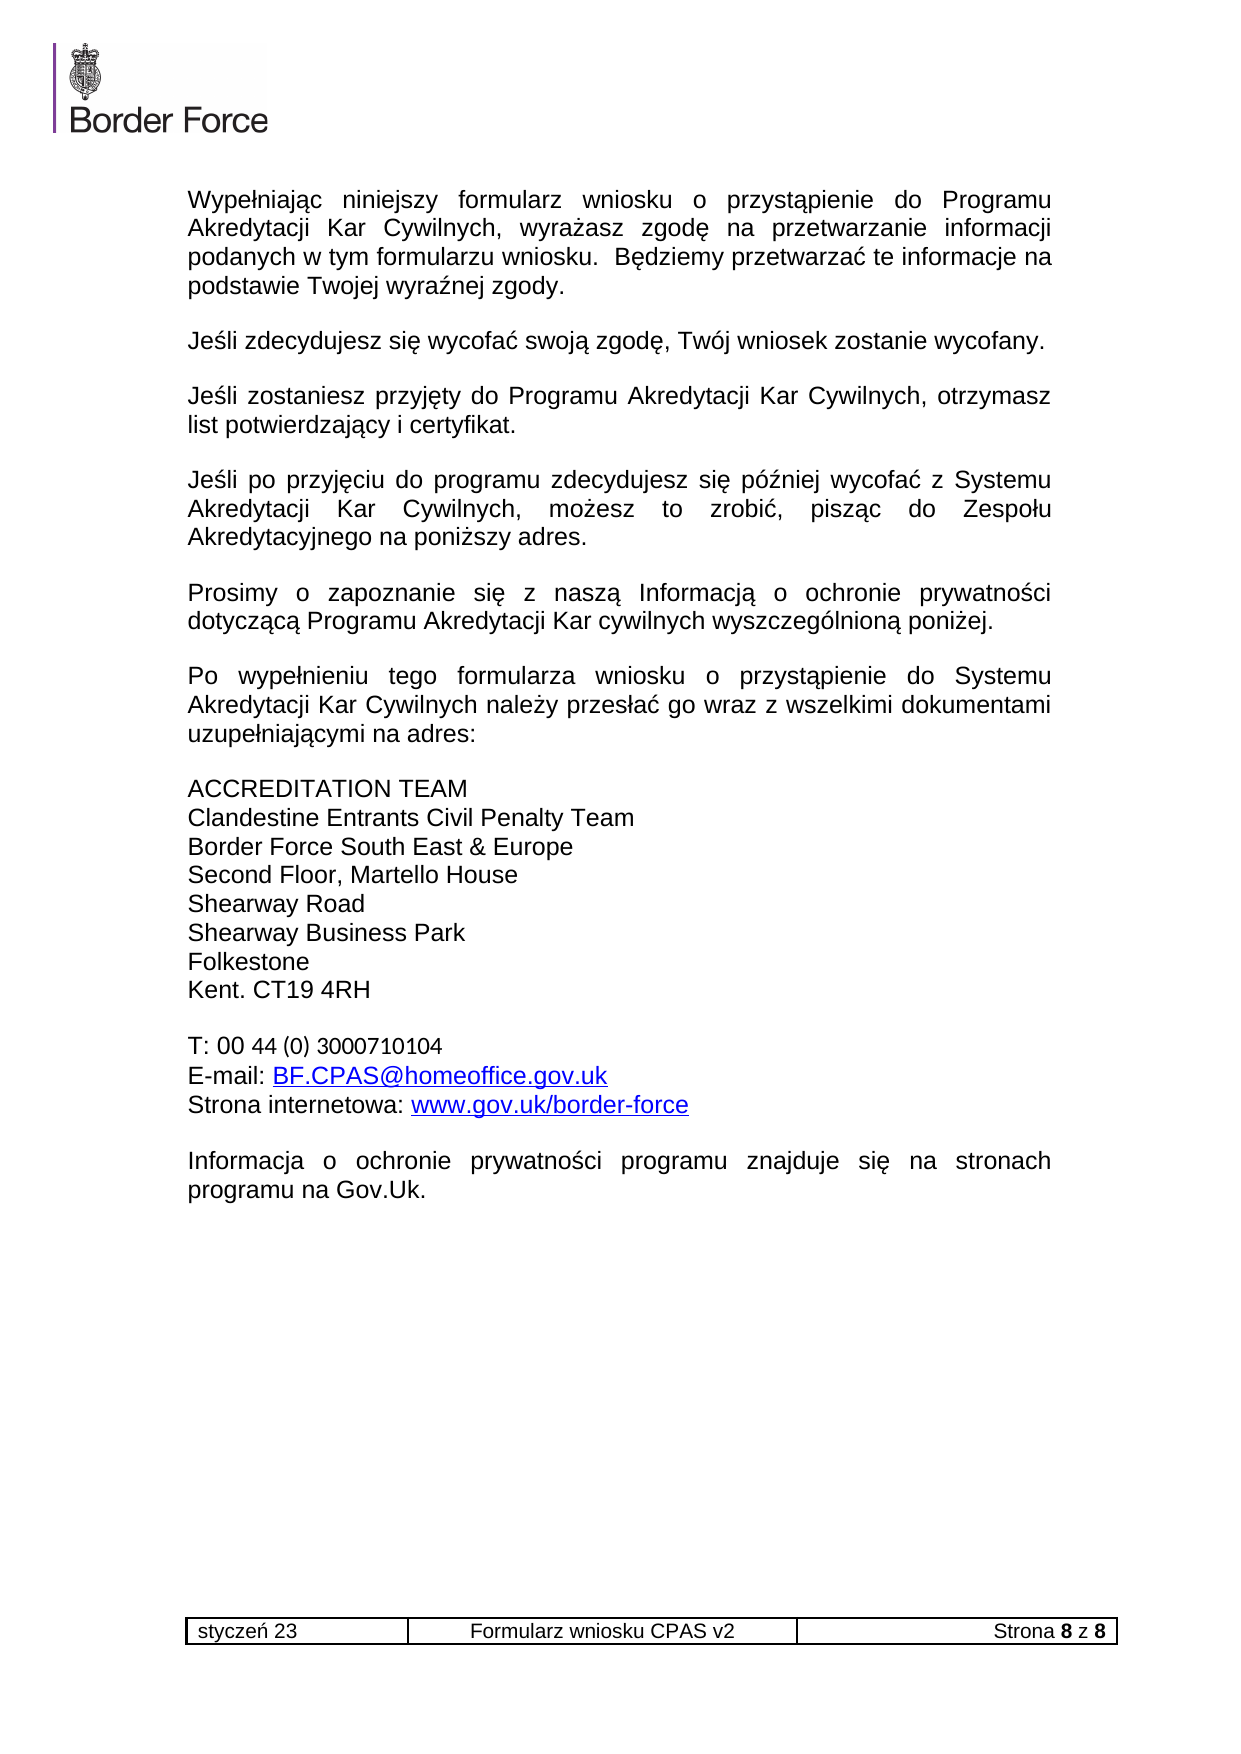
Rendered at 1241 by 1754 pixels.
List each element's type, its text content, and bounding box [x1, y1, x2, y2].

text Strona internetowa: www.gov.uk/border-force [187, 1089, 1053, 1118]
text Shearway Business Park [187, 918, 1053, 946]
text Second Floor, Martello House [187, 860, 1053, 889]
text Shearway Road [187, 889, 1053, 918]
text Informacja o ochronie prywatności programu znajduje się na stronach programu na Gov.Uk. [187, 1146, 1053, 1204]
text Kent. CT19 4RH [187, 975, 1053, 1004]
text Border Force South East & Europe [187, 831, 1053, 860]
text Prosimy o zapoznanie się z naszą Informacją o ochronie prywatności dotyczącą Programu Akredytacji Kar cywilnych wyszczególnioną poniżej. [187, 577, 1053, 635]
text Jeśli zdecydujesz się wycofać swoją zgodę, Twój wniosek zostanie wycofany. [187, 326, 1053, 355]
text ACCREDITATION TEAM [187, 774, 1053, 803]
text Po wypełnieniu tego formularza wniosku o przystąpienie do Systemu Akredytacji Kar Cywilnych należy przesłać go wraz z wszelkimi dokumentami uzupełniającymi na adres: [187, 661, 1053, 748]
text Jeśli zostaniesz przyjęty do Programu Akredytacji Kar Cywilnych, otrzymasz list potwierdzający i certyfikat. [187, 381, 1053, 438]
text T: 00 44 (0) 3000710104 [187, 1030, 1053, 1061]
text Jeśli po przyjęciu do programu zdecydujesz się później wycofać z Systemu Akredytacji Kar Cywilnych, możesz to zrobić, pisząc do Zespołu Akredytacyjnego na poniższy adres. [187, 465, 1053, 551]
text Clandestine Entrants Civil Penalty Team [187, 803, 1053, 831]
text E-mail: BF.CPAS@homeoffice.gov.uk [187, 1061, 1053, 1089]
text Wypełniając niniejszy formularz wniosku o przystąpienie do Programu Akredytacji Kar Cywilnych, wyrażasz zgodę na przetwarzanie informacji podanych w tym formularzu wniosku. Będziemy przetwarzać te informacje na podstawie Twojej wyraźnej zgody. [187, 184, 1053, 299]
text Folkestone [187, 946, 1053, 975]
